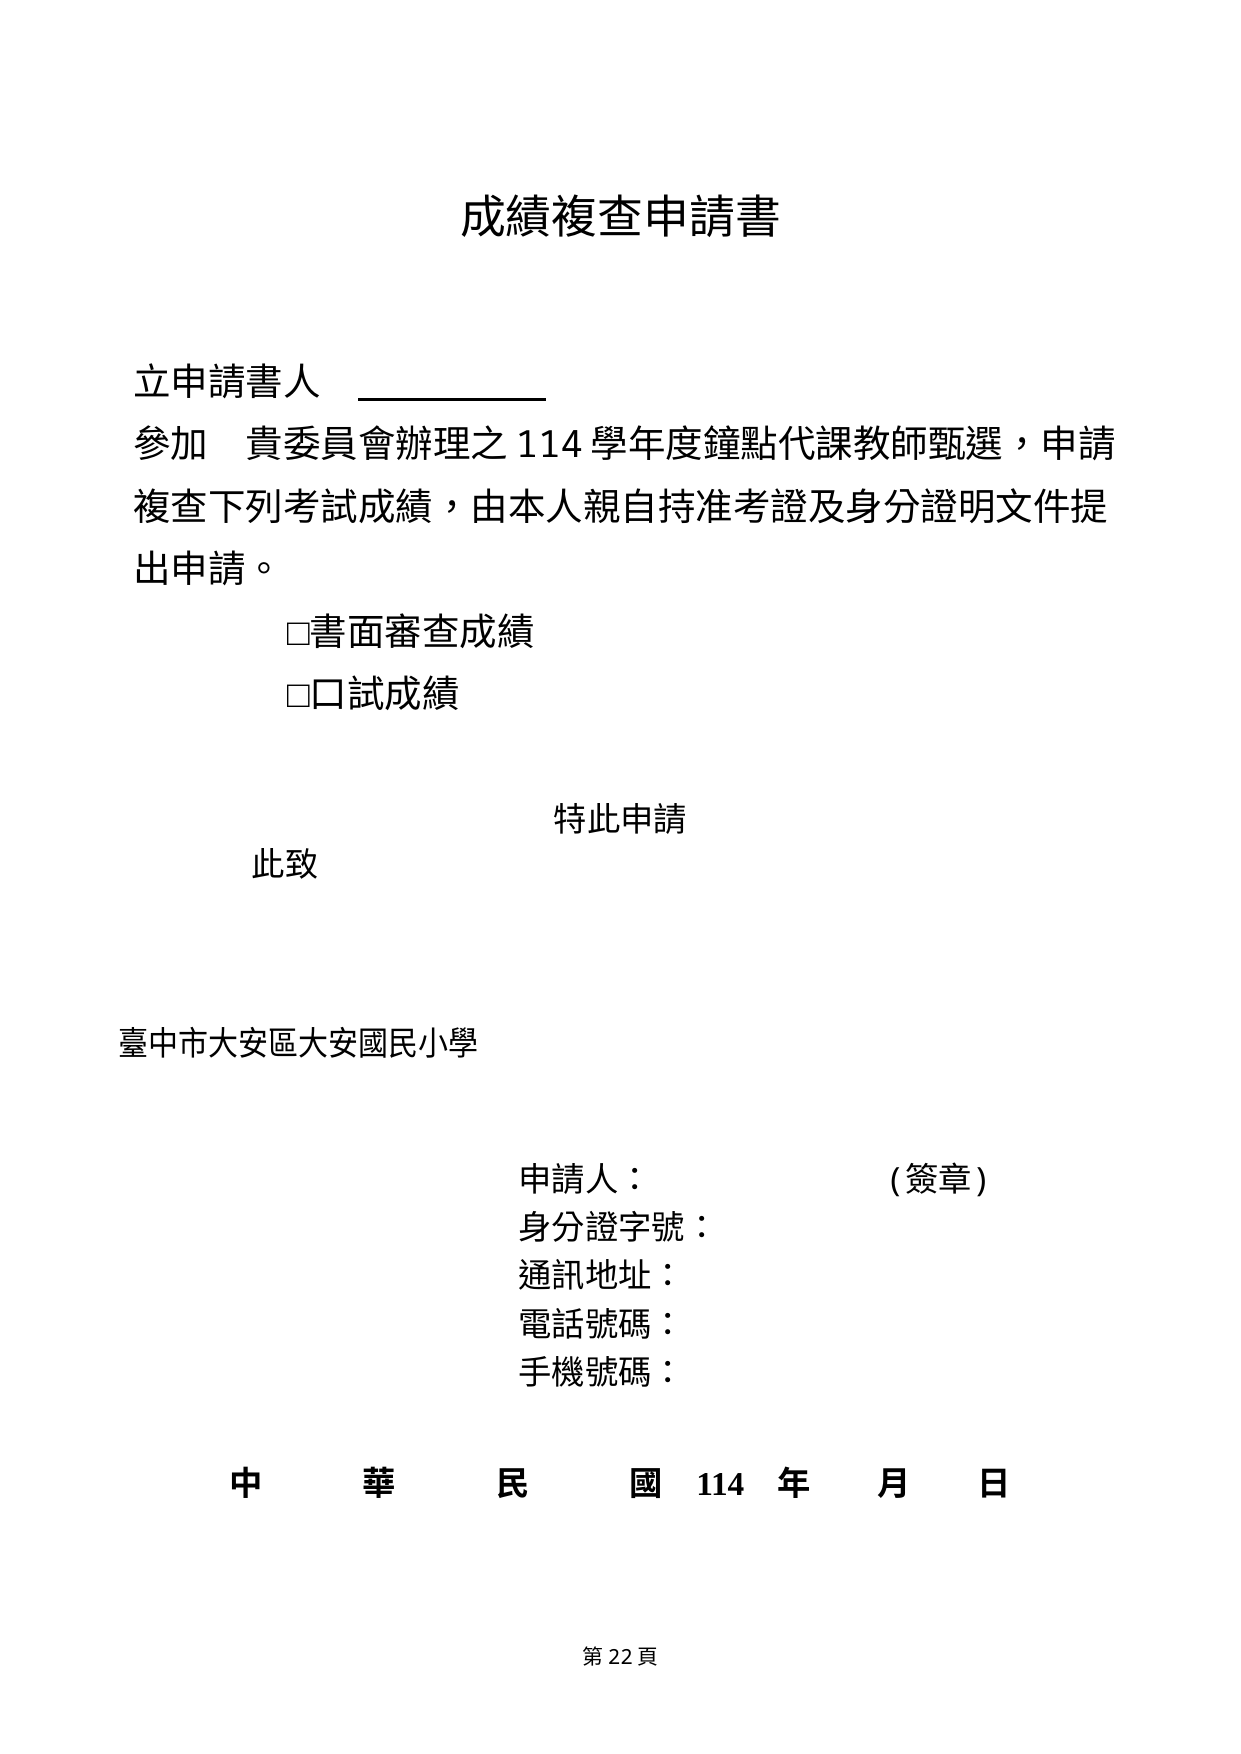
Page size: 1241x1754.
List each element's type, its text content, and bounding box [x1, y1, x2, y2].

text 手機號碼： [118, 1346, 1122, 1394]
text 電話號碼： [118, 1342, 1122, 1346]
text 立申請書人 [133, 337, 1122, 393]
text 成績複查申請書 [118, 180, 1122, 246]
text 中 華 民 國 114 年 月 日 [118, 1439, 1122, 1502]
